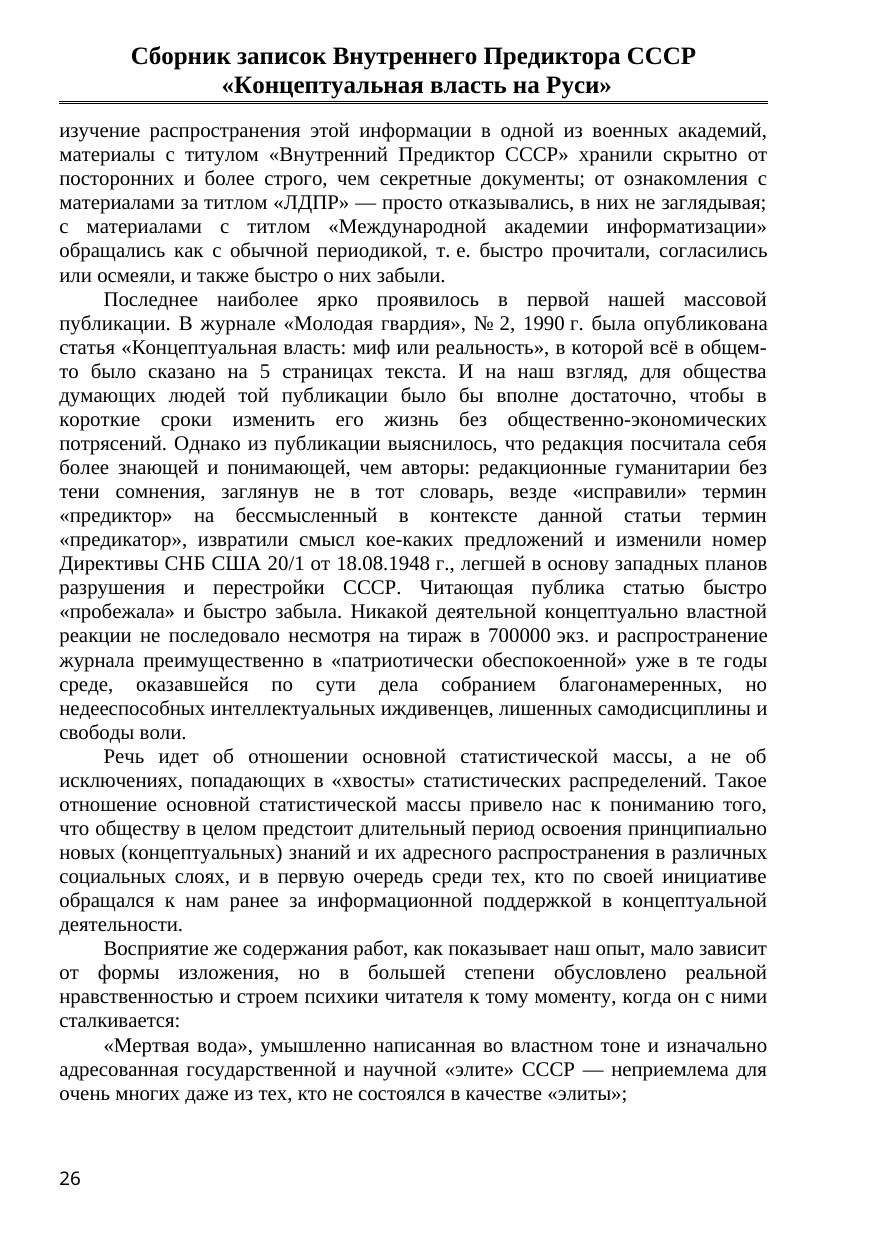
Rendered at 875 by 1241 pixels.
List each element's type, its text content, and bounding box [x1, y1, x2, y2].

text Восприятие же содержания работ, как показывает наш опыт, мало зависит от формы изложения, но в большей степени обусловлено реальной нравственностью и строем психики читателя к тому моменту, когда он с ними сталкивается: [59, 936, 768, 1032]
text Речь идет об отношении основной статистической массы, а не об исключениях, попадающих в «хвосты» статистических распределений. Такое отношение основной статистической массы привело нас к пониманию того, что обществу в целом предстоит длительный период освоения принципиально новых (концептуальных) знаний и их адресного распространения в различных социальных слоях, и в первую очередь среди тех, кто по своей инициативе обращался к нам ранее за информационной поддержкой в концептуальной деятельности. [59, 744, 768, 936]
text изучение распространения этой информации в одной из военных академий, материалы с титулом «Внутренний Предиктор СССР» хранили скрытно от посторонних и более строго, чем секретные документы; от ознакомления с материалами за титлом «ЛДПР» — просто отказывались, в них не заглядывая; с материалами с титлом «Международной академии информатизации» обращались как с обычной периодикой, т. е. быстро прочитали, согласились или осмеяли, и также быстро о них забыли. [59, 118, 768, 287]
text Последнее наиболее ярко проявилось в первой нашей массовой публикации. В журнале «Молодая гвардия», № 2, 1990 г. была опубликована статья «Концептуальная власть: миф или реальность», в которой всё в общем-то было сказано на 5 страницах текста. И на наш взгляд, для общества думающих людей той публикации было бы вполне достаточно, чтобы в короткие сроки изменить его жизнь без общественно-экономических потрясений. Однако из публикации выяснилось, что редакция посчитала себя более знающей и понимающей, чем авторы: редакционные гуманитарии без тени сомнения, заглянув не в тот словарь, везде «исправили» термин «предиктор» на бессмысленный в контексте данной статьи термин «предикатор», извратили смысл кое-каких предложений и изменили номер Директивы СНБ США 20/1 от 18.08.1948 г., легшей в основу западных планов разрушения и перестройки СССР. Читающая публика статью быстро «пробежала» и быстро забыла. Никакой деятельной концептуально властной реакции не последовало несмотря на тираж в 700000 экз. и распространение журнала преимущественно в «патриотически обеспокоенной» уже в те годы среде, оказавшейся по сути дела собранием благонамеренных, но недееспособных интеллектуальных иждивенцев, лишенных самодисциплины и свободы воли. [59, 287, 768, 744]
text «Мертвая вода», умышленно написанная во властном тоне и изначально адресованная государственной и научной «элите» СССР — неприемлема для очень многих даже из тех, кто не состоялся в качестве «элиты»; [59, 1032, 768, 1105]
